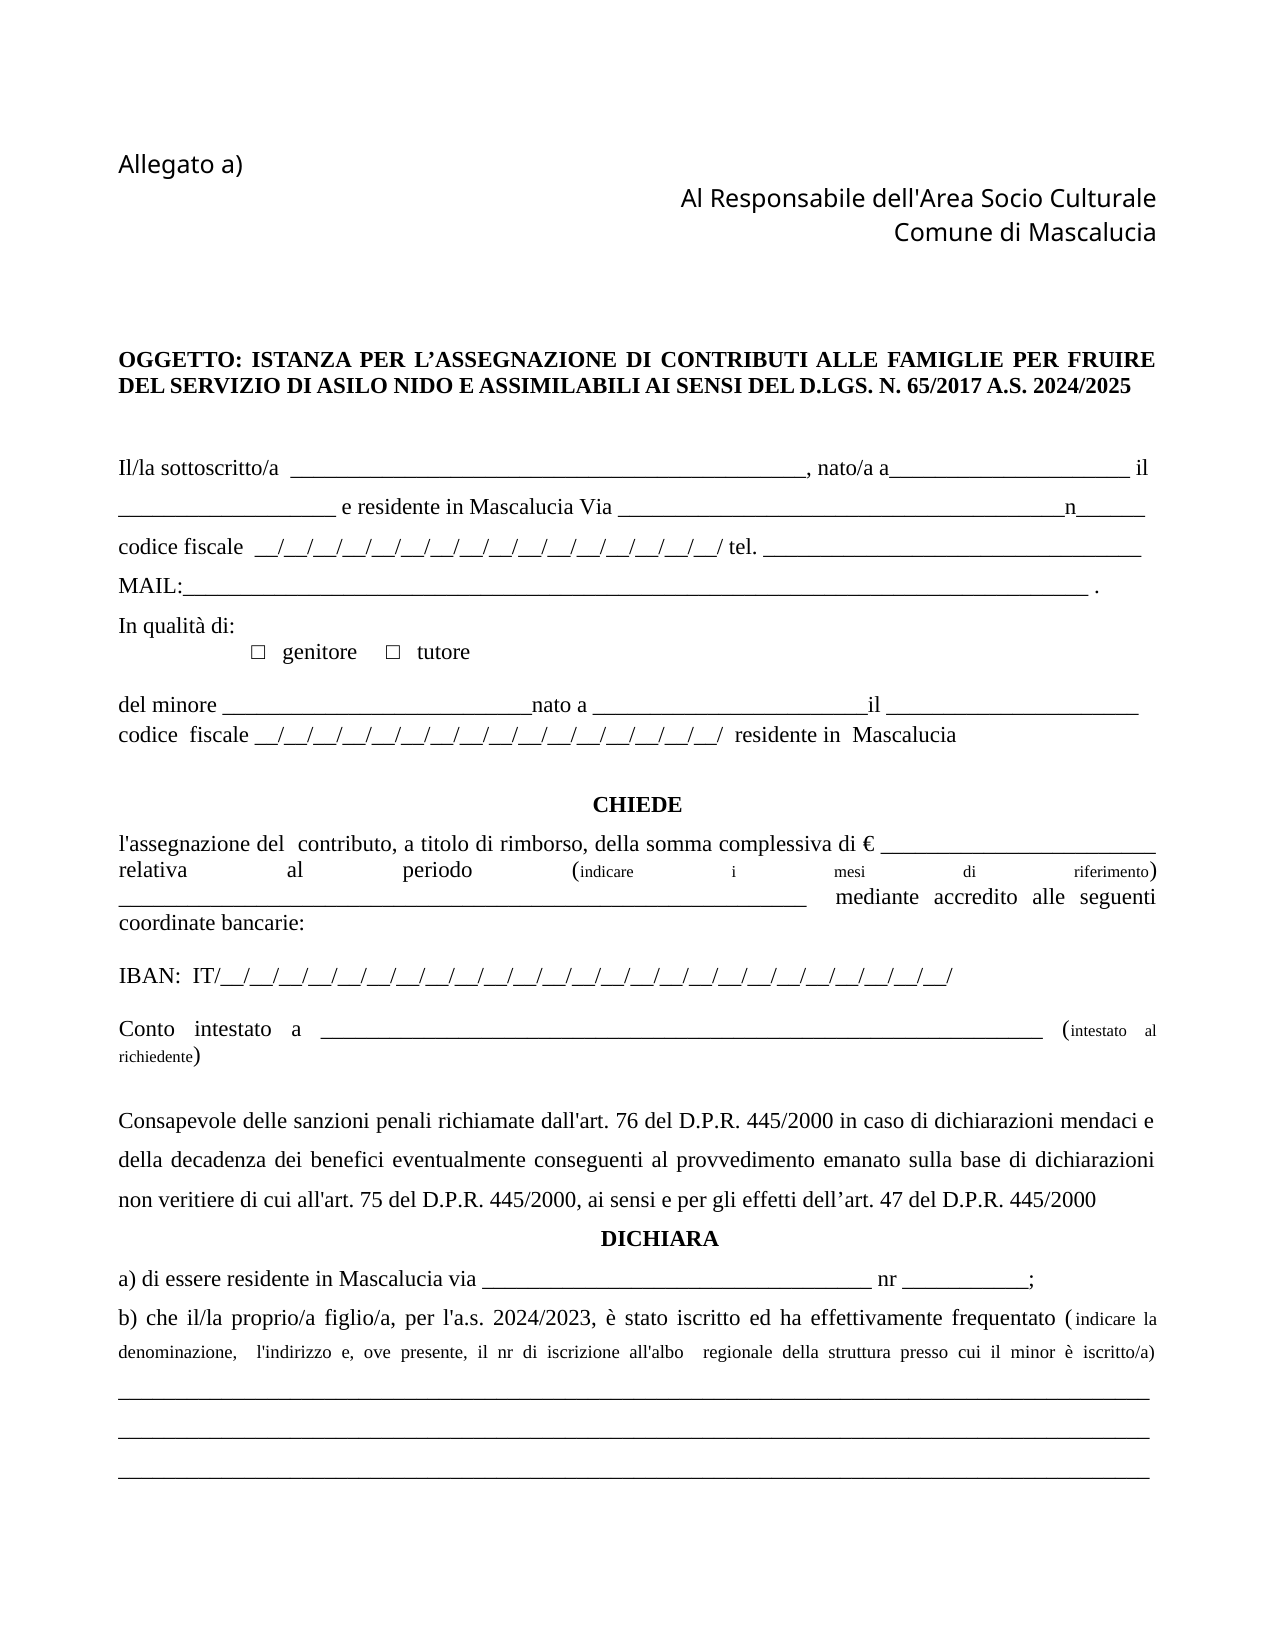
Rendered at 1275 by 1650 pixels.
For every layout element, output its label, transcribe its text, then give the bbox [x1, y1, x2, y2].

text codice fiscale __/__/__/__/__/__/__/__/__/__/__/__/__/__/__/__/ tel. _________________________________ [118, 533, 1157, 559]
text a) di essere residente in Mascalucia via __________________________________ nr ___________; [118, 1265, 1157, 1291]
text del minore ___________________________nato a ________________________il ______________________ codice fiscale __/__/__/__/__/__/__/__/__/__/__/__/__/__/__/__/ residente in Mascalucia [118, 691, 1157, 747]
text Comune di Mascalucia [118, 215, 1157, 249]
text Il/la sottoscritto/a _____________________________________________, nato/a a_____________________ il ___________________ e residente in Mascalucia Via _______________________________________n______ [118, 454, 1157, 520]
text DICHIARA [162, 1225, 1157, 1252]
text OGGETTO: ISTANZA PER L’ASSEGNAZIONE DI CONTRIBUTI ALLE FAMIGLIE PER FRUIRE DEL SERVIZIO DI ASILO NIDO E ASSIMILABILI AI SENSI DEL D.LGS. N. 65/2017 A.S. 2024/2025 [118, 346, 1157, 399]
text In qualità di: [118, 612, 1157, 638]
text l'assegnazione del contributo, a titolo di rimborso, della somma complessiva di € ________________________ relativa al periodo (indicare i mesi di riferimento) ____________________________________________________________ mediante accredito alle seguenti coordinate bancarie: [119, 830, 1157, 936]
text □ genitore □ tutore [251, 638, 1157, 664]
text Al Responsabile dell'Area Socio Culturale [118, 181, 1157, 215]
text Allegato a) [118, 147, 1157, 181]
text IBAN: IT/__/__/__/__/__/__/__/__/__/__/__/__/__/__/__/__/__/__/__/__/__/__/__/__/__/ [119, 962, 1157, 988]
text MAIL:_______________________________________________________________________________ . [118, 572, 1157, 599]
text CHIEDE [118, 791, 1157, 817]
text __________________________________________________________________________________________ [118, 1455, 1157, 1481]
text Consapevole delle sanzioni penali richiamate dall'art. 76 del D.P.R. 445/2000 in caso di dichiarazioni mendaci e della decadenza dei benefici eventualmente conseguenti al provvedimento emanato sulla base di dichiarazioni non veritiere di cui all'art. 75 del D.P.R. 445/2000, ai sensi e per gli effetti dell’art. 47 del D.P.R. 445/2000 [118, 1107, 1157, 1212]
text __________________________________________________________________________________________ [118, 1416, 1157, 1442]
text Conto intestato a _______________________________________________________________ (intestato al richiedente) [119, 1015, 1157, 1067]
text b) che il/la proprio/a figlio/a, per l'a.s. 2024/2023, è stato iscritto ed ha effettivamente frequentato (indicare la denominazione, l'indirizzo e, ove presente, il nr di iscrizione all'albo regionale della struttura presso cui il minor è iscritto/a) __________________________________________________________________________________________ [118, 1304, 1157, 1402]
